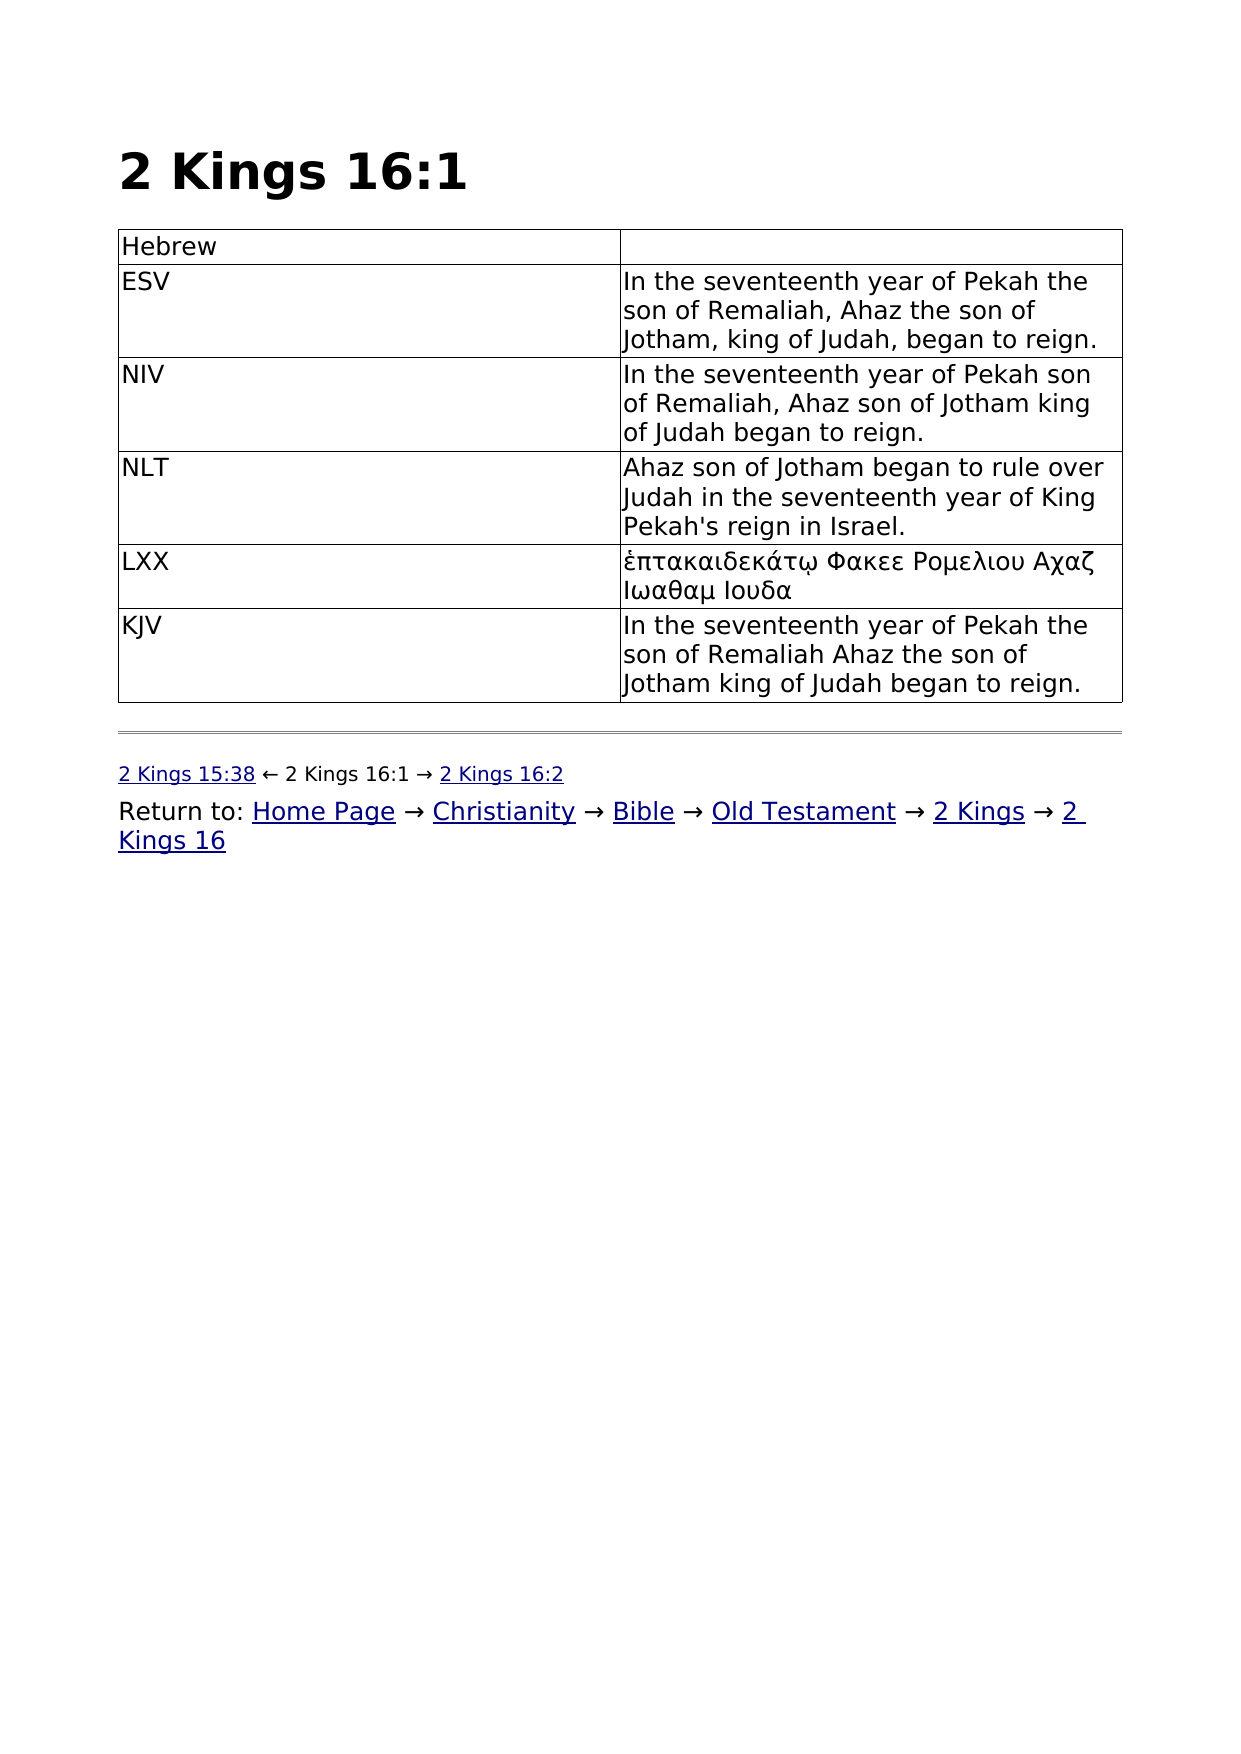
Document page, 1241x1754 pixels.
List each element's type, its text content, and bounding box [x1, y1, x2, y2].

text 2 Kings 15:38 ← 2 Kings 16:1 → 2 Kings 16:2 [118, 763, 1122, 797]
table_cell NLT [119, 452, 620, 544]
table_cell In the seventeenth year of Pekah son of Remaliah, Ahaz son of Jotham king of Judah began to reign. [621, 358, 1122, 451]
table_cell ἑπτακαιδεκάτῳ Φακεε Ρομελιου Αχαζ Ιωαθαμ Ιουδα [621, 545, 1122, 608]
table_cell LXX [119, 545, 620, 608]
table_cell In the seventeenth year of Pekah the son of Remaliah, Ahaz the son of Jotham, king of Judah, began to reign. [621, 265, 1122, 357]
table_cell NIV [119, 358, 620, 451]
table_header Hebrew [119, 230, 620, 264]
text Return to: Home Page → Christianity → Bible → Old Testament → 2 Kings → 2 Kings 16 [118, 797, 1122, 855]
table_cell In the seventeenth year of Pekah the son of Remaliah Ahaz the son of Jotham king of Judah began to reign. [621, 609, 1122, 702]
table_cell Ahaz son of Jotham began to rule over Judah in the seventeenth year of King Pekah's reign in Israel. [621, 452, 1122, 544]
table_header [621, 230, 1122, 264]
table_cell ESV [119, 265, 620, 357]
subtitle 2 Kings 16:1 [118, 143, 1122, 201]
table_cell KJV [119, 609, 620, 702]
